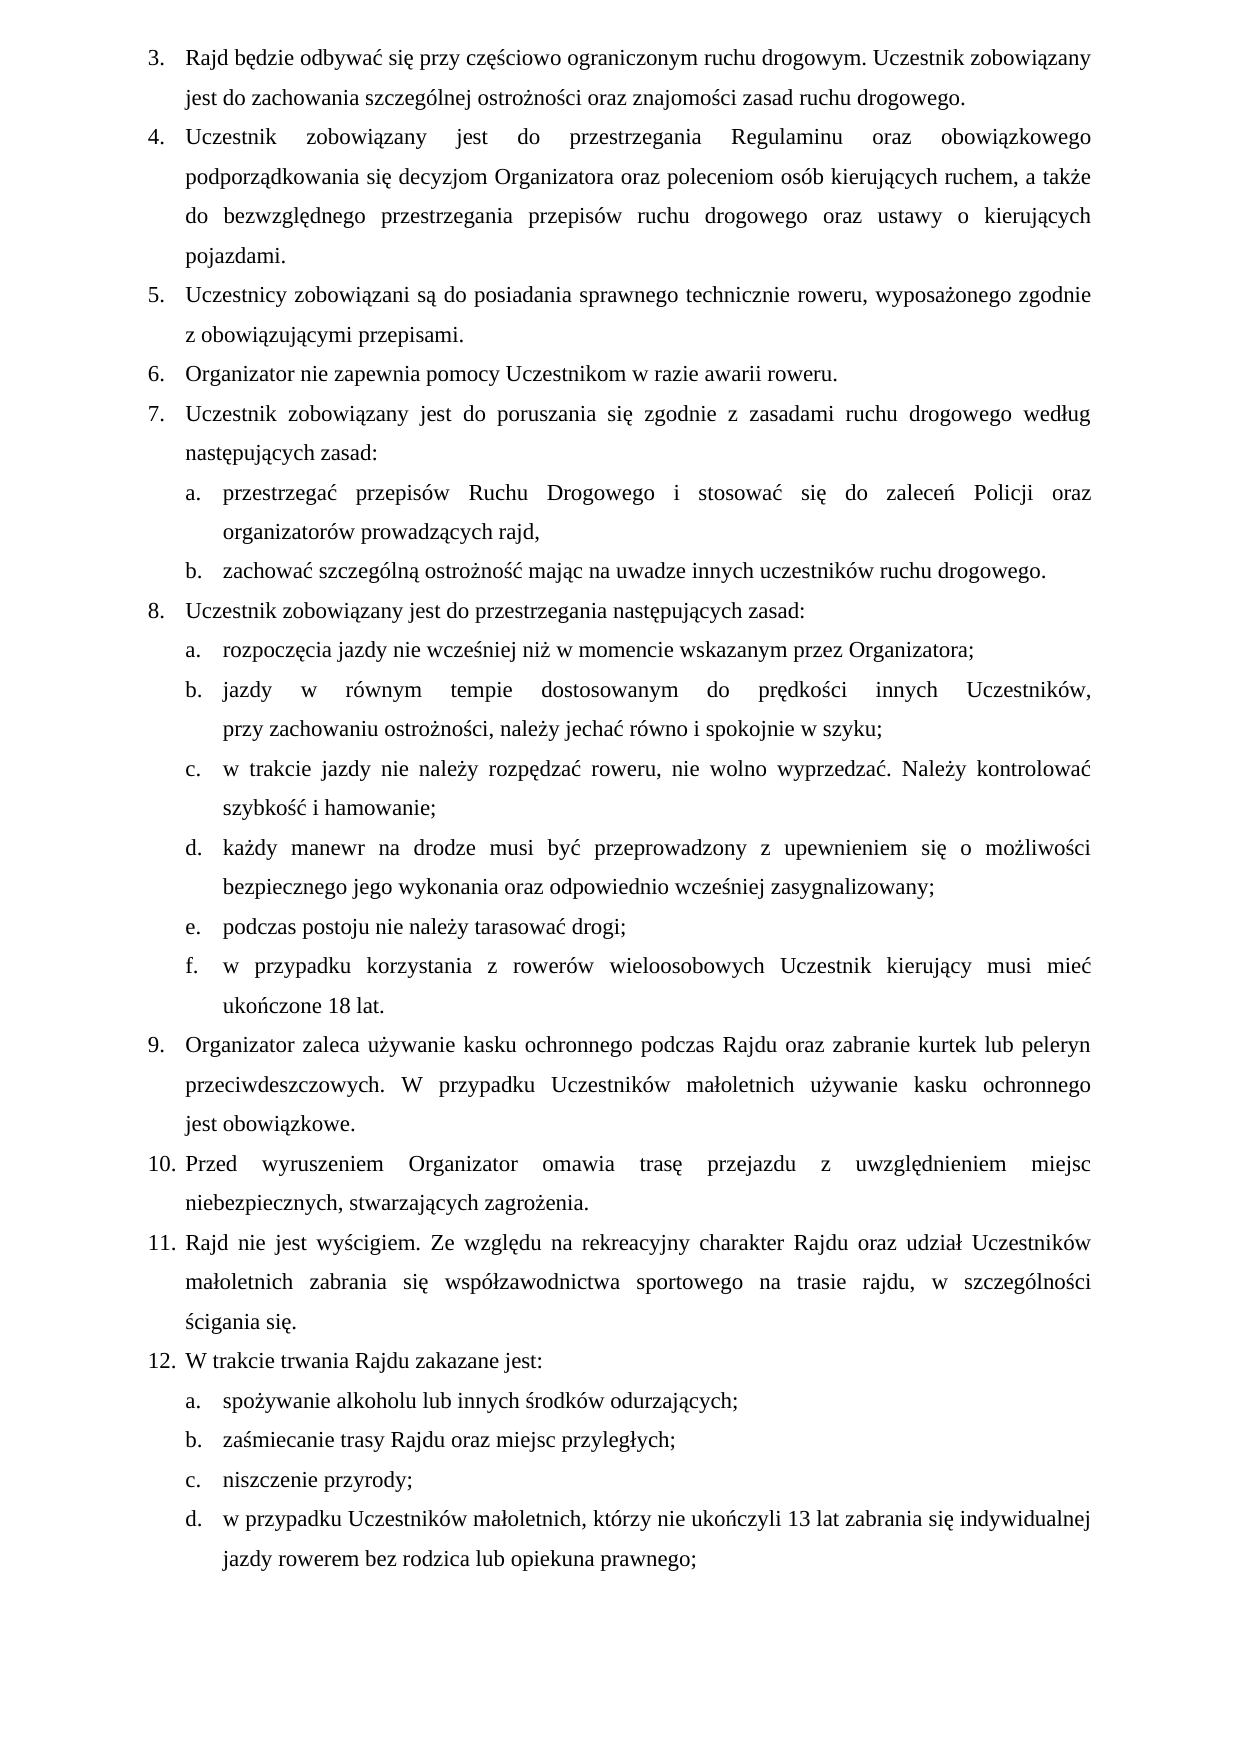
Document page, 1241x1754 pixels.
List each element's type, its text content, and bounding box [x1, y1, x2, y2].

list każdy manewr na drodze musi być przeprowadzony z upewnieniem się o możliwości bezpiecznego jego wykonania oraz odpowiednio wcześniej zasygnalizowany; [185, 834, 1093, 900]
list Organizator zaleca używanie kasku ochronnego podczas Rajdu oraz zabranie kurtek lub peleryn przeciwdeszczowych. W przypadku Uczestników małoletnich używanie kasku ochronnego jest obowiązkowe. [148, 1031, 1093, 1137]
list Uczestnik zobowiązany jest do przestrzegania następujących zasad: [148, 597, 1093, 623]
list w przypadku Uczestników małoletnich, którzy nie ukończyli 13 lat zabrania się indywidualnej jazdy rowerem bez rodzica lub opiekuna prawnego; [185, 1505, 1093, 1571]
list w przypadku korzystania z rowerów wieloosobowych Uczestnik kierujący musi mieć ukończone 18 lat. [185, 952, 1093, 1018]
list Rajd będzie odbywać się przy częściowo ograniczonym ruchu drogowym. Uczestnik zobowiązany jest do zachowania szczególnej ostrożności oraz znajomości zasad ruchu drogowego. [148, 44, 1093, 110]
list zaśmiecanie trasy Rajdu oraz miejsc przyległych; [185, 1426, 1093, 1452]
list jazdy w równym tempie dostosowanym do prędkości innych Uczestników, przy zachowaniu ostrożności, należy jechać równo i spokojnie w szyku; [185, 676, 1093, 742]
list niszczenie przyrody; [185, 1466, 1093, 1492]
list w trakcie jazdy nie należy rozpędzać roweru, nie wolno wyprzedzać. Należy kontrolować szybkość i hamowanie; [185, 755, 1093, 821]
list podczas postoju nie należy tarasować drogi; [185, 913, 1093, 939]
list Organizator nie zapewnia pomocy Uczestnikom w razie awarii roweru. [148, 360, 1093, 387]
list Uczestnik zobowiązany jest do poruszania się zgodnie z zasadami ruchu drogowego według następujących zasad: [148, 400, 1093, 466]
list Rajd nie jest wyścigiem. Ze względu na rekreacyjny charakter Rajdu oraz udział Uczestników małoletnich zabrania się współzawodnictwa sportowego na trasie rajdu, w szczególności ścigania się. [148, 1229, 1093, 1334]
list spożywanie alkoholu lub innych środków odurzających; [185, 1387, 1093, 1413]
list Uczestnik zobowiązany jest do przestrzegania Regulaminu oraz obowiązkowego podporządkowania się decyzjom Organizatora oraz poleceniom osób kierujących ruchem, a także do bezwzględnego przestrzegania przepisów ruchu drogowego oraz ustawy o kierujących pojazdami. [148, 123, 1093, 268]
list Uczestnicy zobowiązani są do posiadania sprawnego technicznie roweru, wyposażonego zgodnie z obowiązującymi przepisami. [148, 281, 1093, 347]
list W trakcie trwania Rajdu zakazane jest: [148, 1347, 1093, 1373]
list zachować szczególną ostrożność mając na uwadze innych uczestników ruchu drogowego. [185, 558, 1093, 584]
list przestrzegać przepisów Ruchu Drogowego i stosować się do zaleceń Policji oraz organizatorów prowadzących rajd, [185, 479, 1093, 544]
list rozpoczęcia jazdy nie wcześniej niż w momencie wskazanym przez Organizatora; [185, 637, 1093, 663]
list Przed wyruszeniem Organizator omawia trasę przejazdu z uwzględnieniem miejsc niebezpiecznych, stwarzających zagrożenia. [148, 1150, 1093, 1216]
